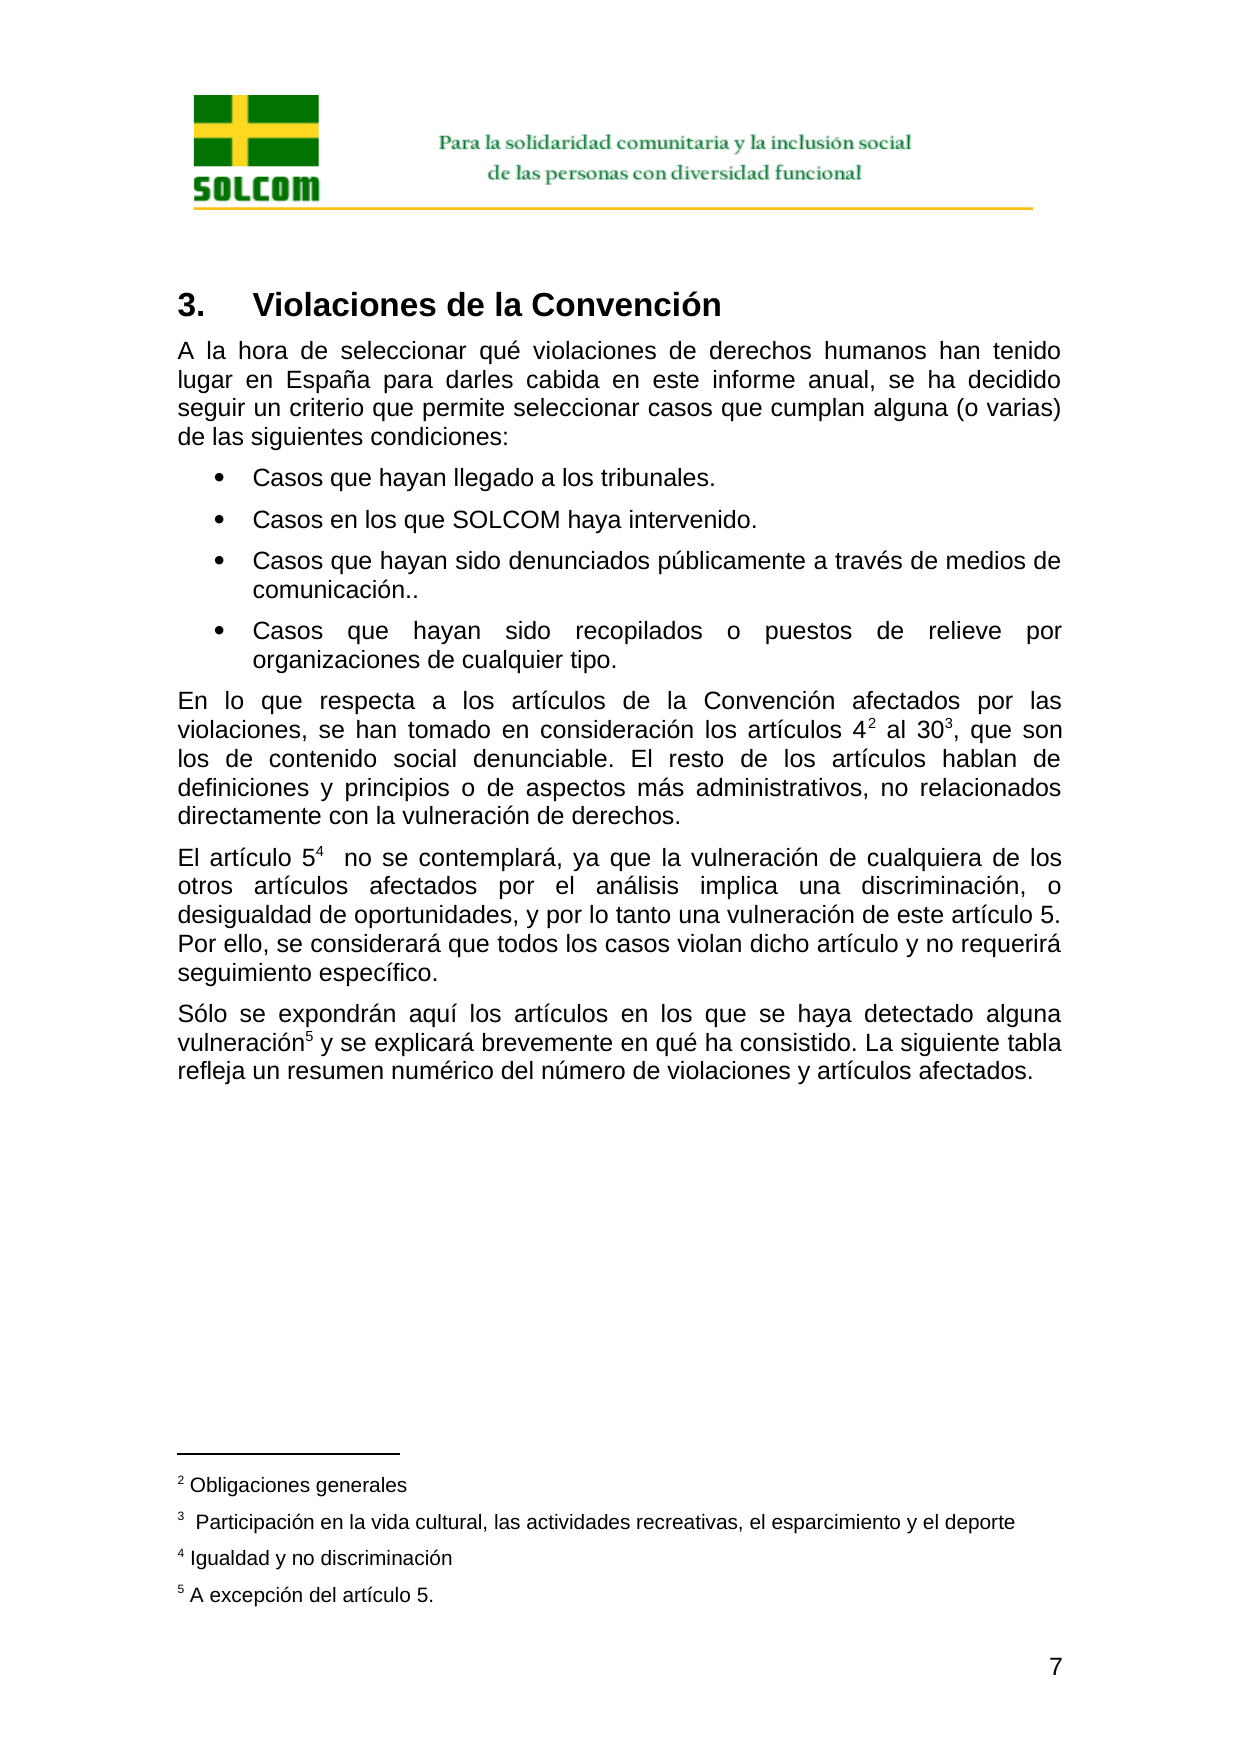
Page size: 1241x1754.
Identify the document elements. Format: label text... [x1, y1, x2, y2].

text Sólo se expondrán aquí los artículos en los que se haya detectado alguna vulneración y se explicará brevemente en qué ha consistido. La siguiente tabla refleja un resumen numérico del número de violaciones y artículos afectados. [177, 999, 1063, 1085]
text A la hora de seleccionar qué violaciones de derechos humanos han tenido lugar en España para darles cabida en este informe anual, se ha decidido seguir un criterio que permite seleccionar casos que cumplan alguna (o varias) de las siguientes condiciones: [177, 336, 1063, 451]
text Igualdad y no discriminación [177, 1546, 1063, 1570]
text Participación en la vida cultural, las actividades recreativas, el esparcimiento y el deporte [177, 1509, 1063, 1533]
text A excepción del artículo 5. [177, 1582, 1063, 1606]
subtitle Violaciones de la Convención [177, 285, 1063, 323]
list Casos que hayan llegado a los tribunales. [215, 463, 1063, 492]
list Casos que hayan sido recopilados o puestos de relieve por organizaciones de cualquier tipo. [215, 616, 1063, 674]
text El artículo 5 no se contemplará, ya que la vulneración de cualquiera de los otros artículos afectados por el análisis implica una discriminación, o desigualdad de oportunidades, y por lo tanto una vulneración de este artículo 5. Por ello, se considerará que todos los casos violan dicho artículo y no requerirá seguimiento específico. [177, 842, 1063, 986]
text Obligaciones generales [177, 1473, 1063, 1497]
list Casos que hayan sido denunciados públicamente a través de medios de comunicación.. [215, 546, 1063, 604]
list Casos en los que SOLCOM haya intervenido. [215, 505, 1063, 533]
picture [193, 95, 1033, 210]
text En lo que respecta a los artículos de la Convención afectados por las violaciones, se han tomado en consideración los artículos 4 al 30, que son los de contenido social denunciable. El resto de los artículos hablan de definiciones y principios o de aspectos más administrativos, no relacionados directamente con la vulneración de derechos. [177, 686, 1063, 830]
